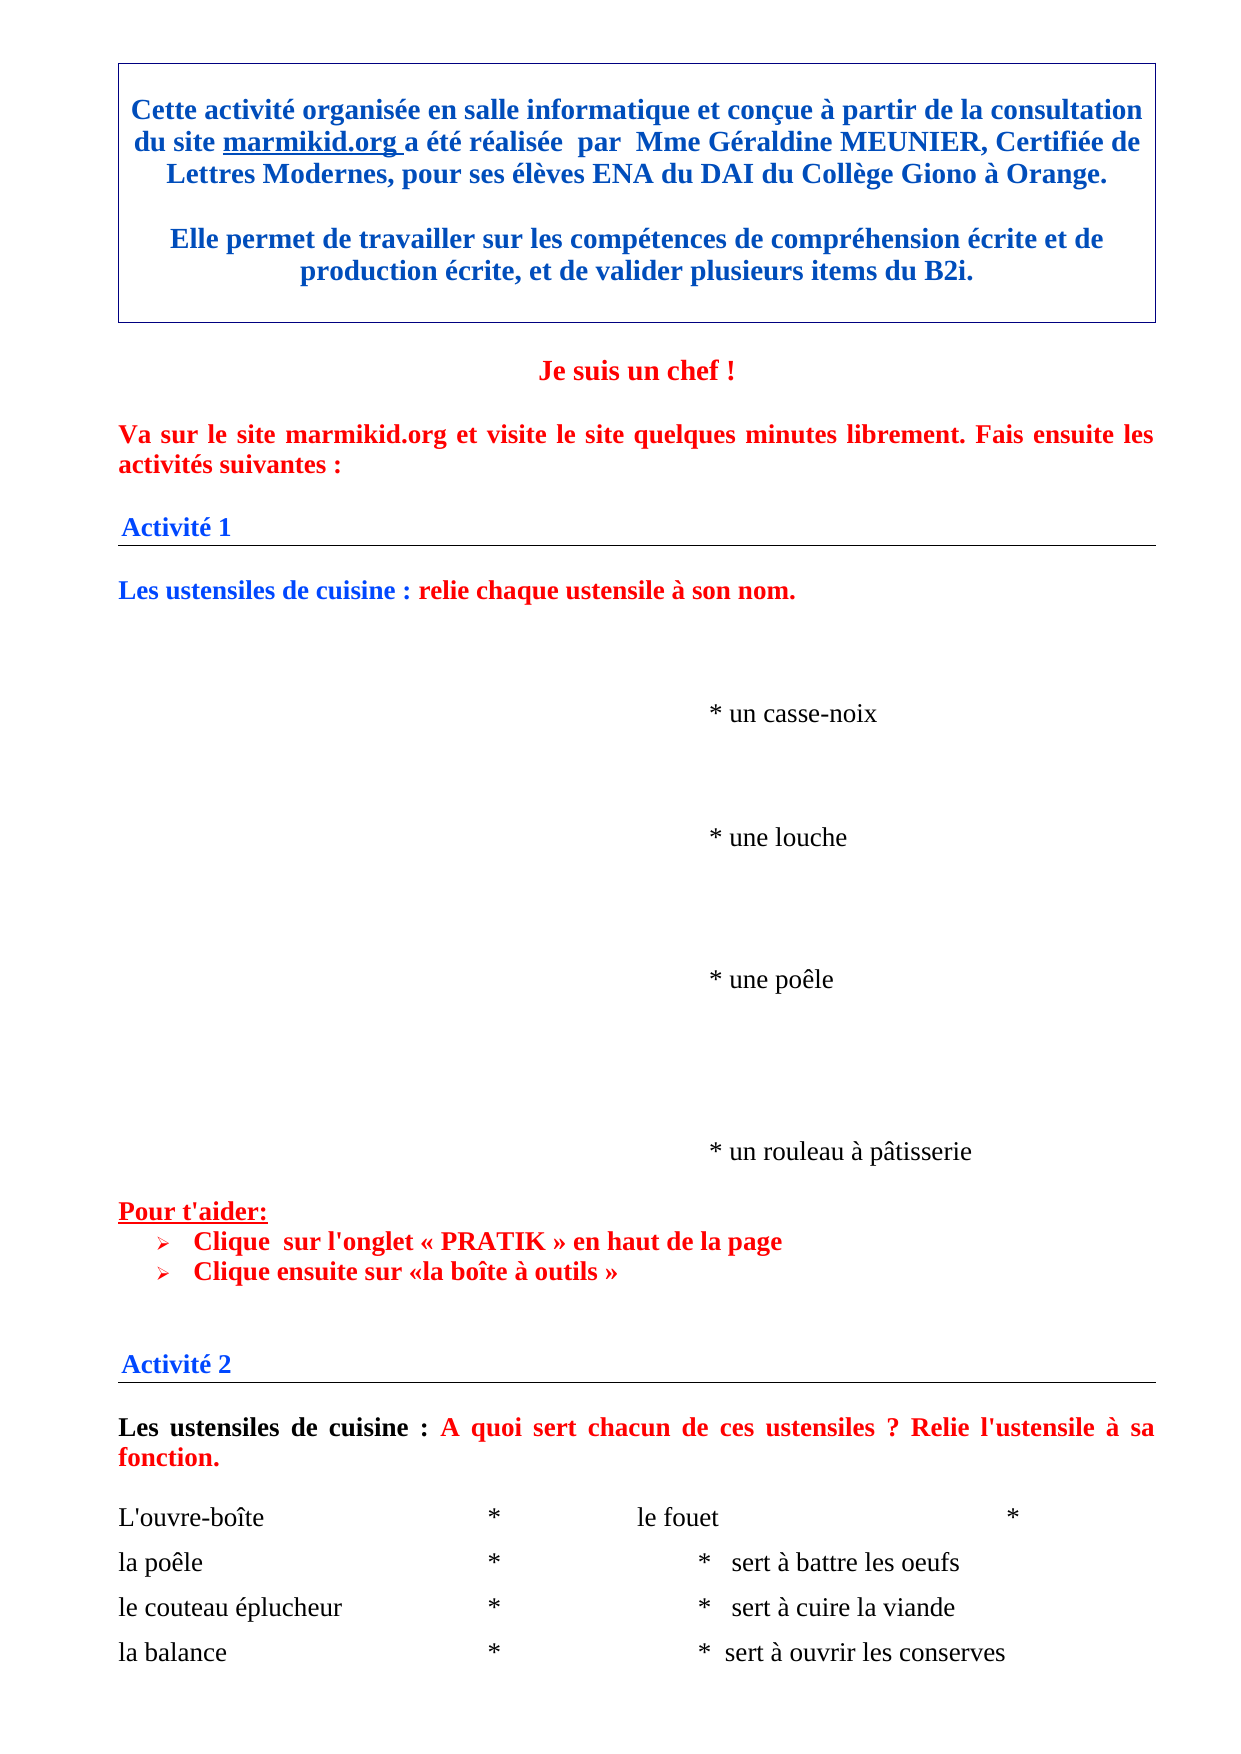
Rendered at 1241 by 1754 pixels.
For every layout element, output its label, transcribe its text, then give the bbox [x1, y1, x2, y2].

text * un rouleau à pâtisserie [118, 1024, 1156, 1166]
list Clique ensuite sur «la boîte à outils » [156, 1256, 1156, 1286]
text * un casse-noix [118, 635, 1156, 728]
text la poêle * [118, 1547, 637, 1577]
text Les ustensiles de cuisine : relie chaque ustensile à son nom. [118, 575, 1156, 605]
text Elle permet de travailler sur les compétences de compréhension écrite et de production écrite, et de valider plusieurs items du B2i. [119, 219, 1155, 287]
text L'ouvre-boîte * [118, 1502, 637, 1532]
text Pour t'aider: [118, 1196, 1156, 1226]
text * sert à ouvrir les conserves [637, 1637, 1156, 1667]
text le couteau éplucheur * [118, 1592, 637, 1622]
text * une louche [118, 758, 1156, 853]
text Activité 2 [118, 1346, 1156, 1382]
text la balance * [118, 1637, 637, 1667]
text Activité 1 [118, 509, 1156, 545]
text * une poêle [118, 883, 1156, 994]
text le fouet * [637, 1502, 1156, 1532]
text * sert à battre les oeufs [637, 1547, 1156, 1577]
text * sert à cuire la viande [637, 1592, 1156, 1622]
text Je suis un chef ! [118, 354, 1156, 387]
list Clique sur l'onglet « PRATIK » en haut de la page [156, 1226, 1156, 1256]
text Les ustensiles de cuisine : A quoi sert chacun de ces ustensiles ? Relie l'ustensile à sa fonction. [118, 1412, 1156, 1472]
text Cette activité organisée en salle informatique et conçue à partir de la consultation du site marmikid.org a été réalisée par Mme Géraldine MEUNIER, Certifiée de Lettres Modernes, pour ses élèves ENA du DAI du Collège Giono à Orange. [119, 90, 1155, 190]
text Va sur le site marmikid.org et visite le site quelques minutes librement. Fais ensuite les activités suivantes : [118, 419, 1156, 479]
